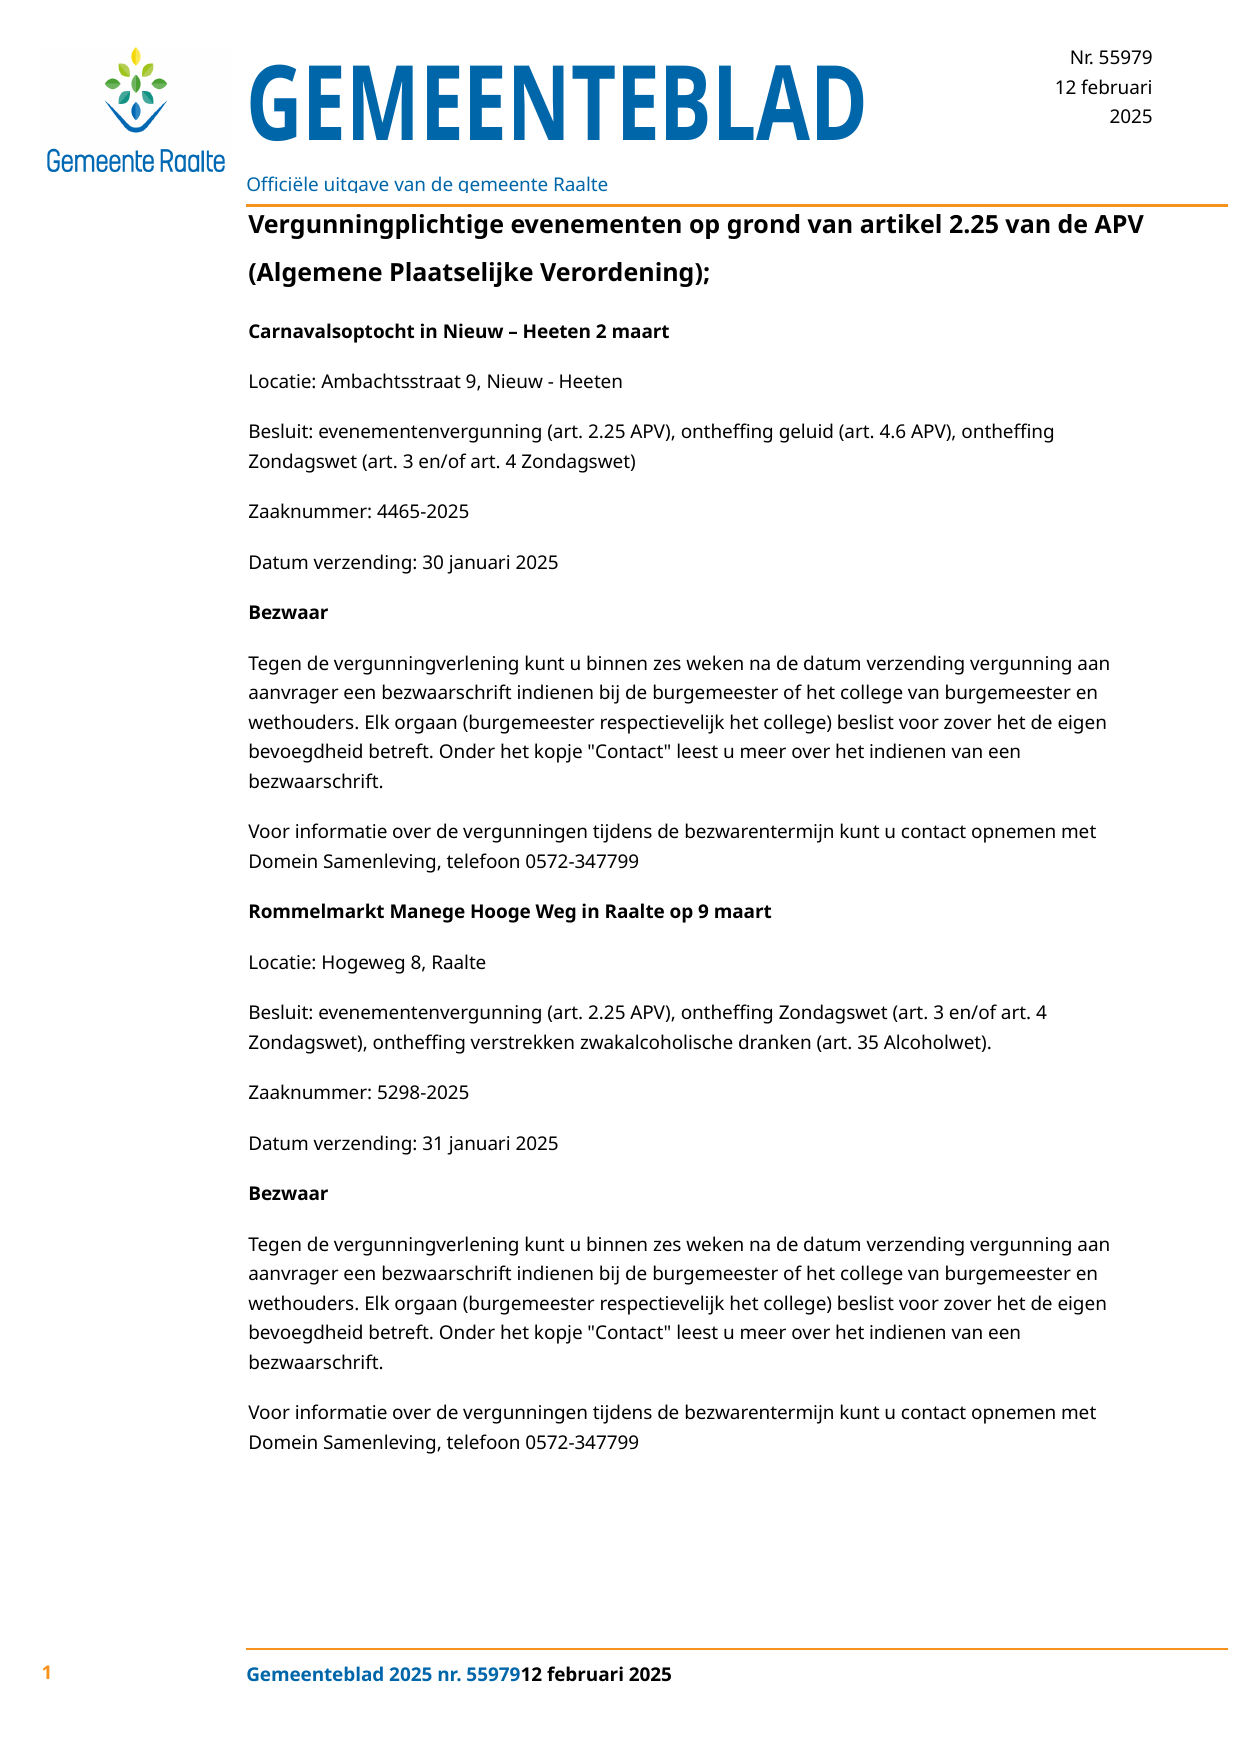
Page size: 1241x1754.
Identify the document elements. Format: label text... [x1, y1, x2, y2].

text Rommelmarkt Manege Hooge Weg in Raalte op 9 maart [248, 899, 1152, 924]
text Zaaknummer: 4465-2025 [248, 499, 1152, 524]
text Bezwaar [248, 1180, 1152, 1206]
text Besluit: evenementenvergunning (art. 2.25 APV), ontheffing geluid (art. 4.6 APV), ontheffing Zondagswet (art. 3 en/of art. 4 Zondagswet) [248, 419, 1152, 474]
text Carnavalsoptocht in Nieuw – Heeten 2 maart [248, 318, 1152, 344]
text Locatie: Hogeweg 8, Raalte [248, 949, 1152, 975]
text Besluit: evenementenvergunning (art. 2.25 APV), ontheffing Zondagswet (art. 3 en/of art. 4 Zondagswet), ontheffing verstrekken zwakalcoholische dranken (art. 35 Alcoholwet). [248, 999, 1152, 1055]
text Tegen de vergunningverlening kunt u binnen zes weken na de datum verzending vergunning aan aanvrager een bezwaarschrift indienen bij de burgemeester of het college van burgemeester en wethouders. Elk orgaan (burgemeester respectievelijk het college) beslist voor zover het de eigen bevoegdheid betreft. Onder het kopje "Contact" leest u meer over het indienen van een bezwaarschrift. [248, 650, 1152, 794]
text Zaaknummer: 5298-2025 [248, 1079, 1152, 1105]
text Vergunningplichtige evenementen op grond van artikel 2.25 van de APV (Algemene Plaatselijke Verordening); [248, 207, 1152, 288]
text Bezwaar [248, 599, 1152, 625]
text Tegen de vergunningverlening kunt u binnen zes weken na de datum verzending vergunning aan aanvrager een bezwaarschrift indienen bij de burgemeester of het college van burgemeester en wethouders. Elk orgaan (burgemeester respectievelijk het college) beslist voor zover het de eigen bevoegdheid betreft. Onder het kopje "Contact" leest u meer over het indienen van een bezwaarschrift. [248, 1231, 1152, 1375]
picture [41, 47, 231, 172]
text Locatie: Ambachtsstraat 9, Nieuw - Heeten [248, 368, 1152, 394]
text Datum verzending: 30 januari 2025 [248, 549, 1152, 575]
text Voor informatie over de vergunningen tijdens de bezwarentermijn kunt u contact opnemen met Domein Samenleving, telefoon 0572-347799 [248, 1399, 1152, 1455]
text Datum verzending: 31 januari 2025 [248, 1130, 1152, 1156]
text Voor informatie over de vergunningen tijdens de bezwarentermijn kunt u contact opnemen met Domein Samenleving, telefoon 0572-347799 [248, 819, 1152, 874]
